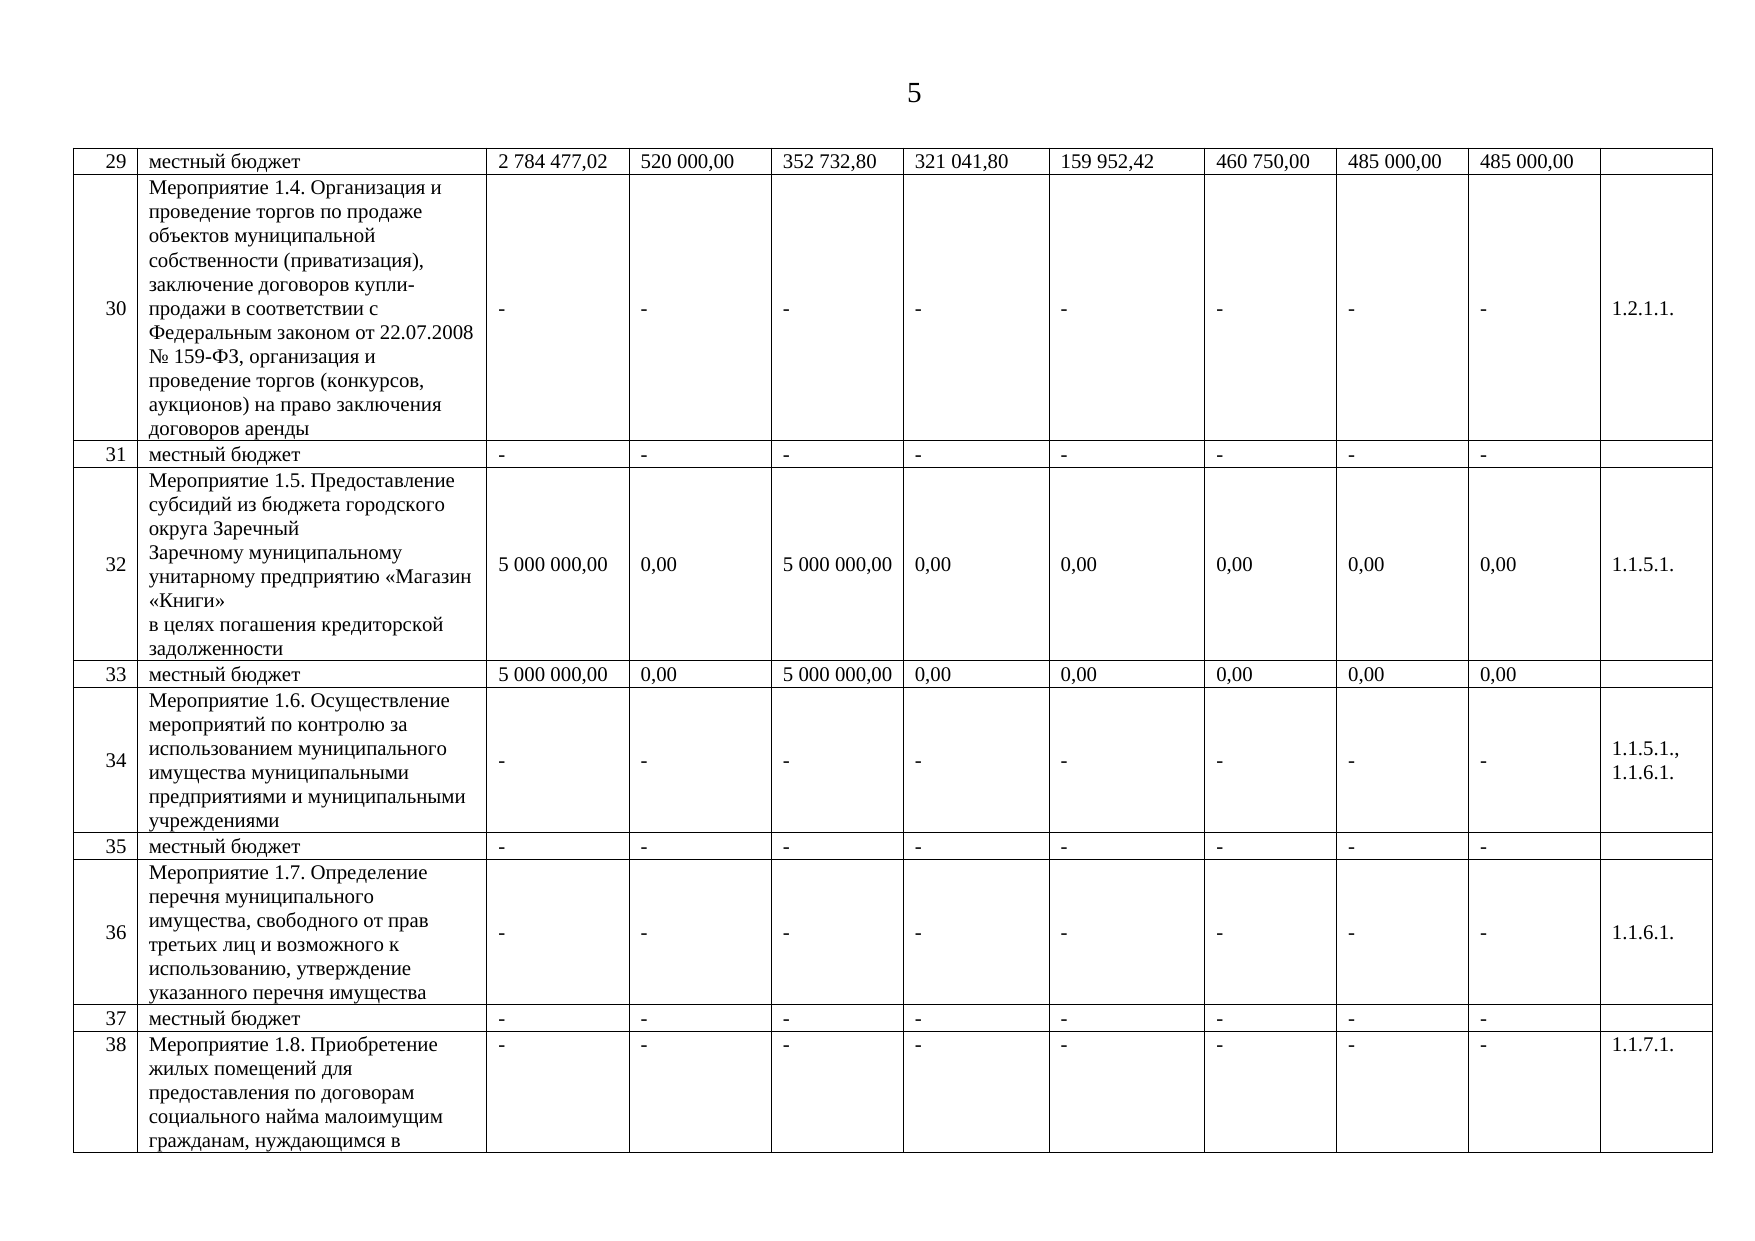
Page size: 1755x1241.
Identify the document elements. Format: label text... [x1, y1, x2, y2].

table_cell - [1469, 688, 1600, 832]
table_cell - [1337, 1032, 1468, 1152]
table_cell 35 [74, 833, 137, 859]
table_cell местный бюджет [138, 441, 486, 467]
table_cell 1.1.5.1. [1601, 468, 1712, 660]
table_cell - [1050, 441, 1204, 467]
table_cell - [630, 441, 771, 467]
table_cell - [1205, 688, 1336, 832]
table_cell - [1205, 175, 1336, 440]
table_cell 0,00 [1469, 661, 1600, 687]
table_cell - [772, 833, 903, 859]
table_cell 0,00 [904, 661, 1049, 687]
table_cell - [1469, 1005, 1600, 1031]
table_cell [1601, 149, 1712, 174]
table_cell 0,00 [630, 468, 771, 660]
table_cell Мероприятие 1.4. Организация и проведение торгов по продаже объектов муниципальной собственности (приватизация), заключение договоров купли-продажи в соответствии с Федеральным законом от 22.07.2008 № 159-ФЗ, организация и проведение торгов (конкурсов, аукционов) на право заключения договоров аренды [138, 175, 486, 440]
table_cell - [1205, 1032, 1336, 1152]
table_cell - [1050, 1032, 1204, 1152]
table_cell [1601, 441, 1712, 467]
table_cell 0,00 [1050, 661, 1204, 687]
table_cell - [1469, 860, 1600, 1004]
table_cell 29 [74, 149, 137, 174]
table_cell - [904, 175, 1049, 440]
table_cell местный бюджет [138, 833, 486, 859]
table_cell 0,00 [1205, 661, 1336, 687]
table_cell - [1205, 441, 1336, 467]
table_cell - [904, 441, 1049, 467]
table_cell - [904, 688, 1049, 832]
table_cell местный бюджет [138, 661, 486, 687]
table_cell 2 784 477,02 [487, 149, 629, 174]
table_cell [1601, 1005, 1712, 1031]
table_cell 31 [74, 441, 137, 467]
table_cell - [630, 175, 771, 440]
table_cell - [1050, 860, 1204, 1004]
table_cell - [904, 1032, 1049, 1152]
table_cell - [1205, 833, 1336, 859]
table_cell 0,00 [630, 661, 771, 687]
table_cell [1601, 833, 1712, 859]
table_cell - [904, 860, 1049, 1004]
table_cell 0,00 [1337, 468, 1468, 660]
table_cell 1.1.5.1., 1.1.6.1. [1601, 688, 1712, 832]
table_cell - [487, 1032, 629, 1152]
table_cell Мероприятие 1.7. Определение перечня муниципального имущества, свободного от прав третьих лиц и возможного к использованию, утверждение указанного перечня имущества [138, 860, 486, 1004]
table_cell - [1337, 175, 1468, 440]
table_cell 37 [74, 1005, 137, 1031]
table_cell - [1205, 860, 1336, 1004]
table_cell - [487, 860, 629, 1004]
table_cell 460 750,00 [1205, 149, 1336, 174]
table_cell [1601, 661, 1712, 687]
table_cell местный бюджет [138, 149, 486, 174]
table_cell - [1337, 441, 1468, 467]
table_cell 0,00 [1050, 468, 1204, 660]
table_cell - [630, 1005, 771, 1031]
table_cell - [1469, 833, 1600, 859]
table_cell - [630, 860, 771, 1004]
table_cell 5 000 000,00 [487, 468, 629, 660]
table_cell - [1050, 833, 1204, 859]
table_cell - [630, 688, 771, 832]
table_cell - [772, 1032, 903, 1152]
table_cell - [487, 688, 629, 832]
table_cell 0,00 [1469, 468, 1600, 660]
table_cell 485 000,00 [1337, 149, 1468, 174]
table_cell 30 [74, 175, 137, 440]
table_cell - [487, 1005, 629, 1031]
table_cell 36 [74, 860, 137, 1004]
table_cell 5 000 000,00 [772, 661, 903, 687]
table_cell 1.1.6.1. [1601, 860, 1712, 1004]
table_cell - [772, 441, 903, 467]
table_cell 38 [74, 1032, 137, 1152]
table_cell - [1337, 1005, 1468, 1031]
table_cell Мероприятие 1.5. Предоставление субсидий из бюджета городского округа Заречный Заречному муниципальному унитарному предприятию «Магазин «Книги» в целях погашения кредиторской задолженности [138, 468, 486, 660]
table_cell - [1337, 860, 1468, 1004]
table_cell - [630, 1032, 771, 1152]
table_cell местный бюджет [138, 1005, 486, 1031]
table_cell 1.1.7.1. [1601, 1032, 1712, 1152]
table_cell - [1050, 175, 1204, 440]
table_cell - [487, 833, 629, 859]
table_cell - [904, 1005, 1049, 1031]
table_cell - [772, 860, 903, 1004]
table_cell - [1337, 833, 1468, 859]
table_cell - [1469, 441, 1600, 467]
table_cell - [487, 441, 629, 467]
table_cell - [1050, 688, 1204, 832]
table_cell 1.2.1.1. [1601, 175, 1712, 440]
table_cell 520 000,00 [630, 149, 771, 174]
table_cell 159 952,42 [1050, 149, 1204, 174]
table_cell 485 000,00 [1469, 149, 1600, 174]
table_cell 352 732,80 [772, 149, 903, 174]
table_cell 32 [74, 468, 137, 660]
table_cell 321 041,80 [904, 149, 1049, 174]
table_cell - [1469, 175, 1600, 440]
table_cell - [772, 175, 903, 440]
table_cell 0,00 [1205, 468, 1336, 660]
table_cell - [630, 833, 771, 859]
table_cell 33 [74, 661, 137, 687]
table_cell - [1337, 688, 1468, 832]
table_cell - [1050, 1005, 1204, 1031]
table_cell - [772, 688, 903, 832]
table_cell 5 000 000,00 [487, 661, 629, 687]
table_cell Мероприятие 1.6. Осуществление мероприятий по контролю за использованием муниципального имущества муниципальными предприятиями и муниципальными учреждениями [138, 688, 486, 832]
table_cell 0,00 [1337, 661, 1468, 687]
table_cell Мероприятие 1.8. Приобретение жилых помещений для предоставления по договорам социального найма малоимущим гражданам, нуждающимся в [138, 1032, 486, 1152]
table_cell 34 [74, 688, 137, 832]
table_cell - [904, 833, 1049, 859]
table_cell - [1205, 1005, 1336, 1031]
table_cell - [772, 1005, 903, 1031]
table_cell 5 000 000,00 [772, 468, 903, 660]
table_cell - [1469, 1032, 1600, 1152]
table_cell 0,00 [904, 468, 1049, 660]
table_cell - [487, 175, 629, 440]
